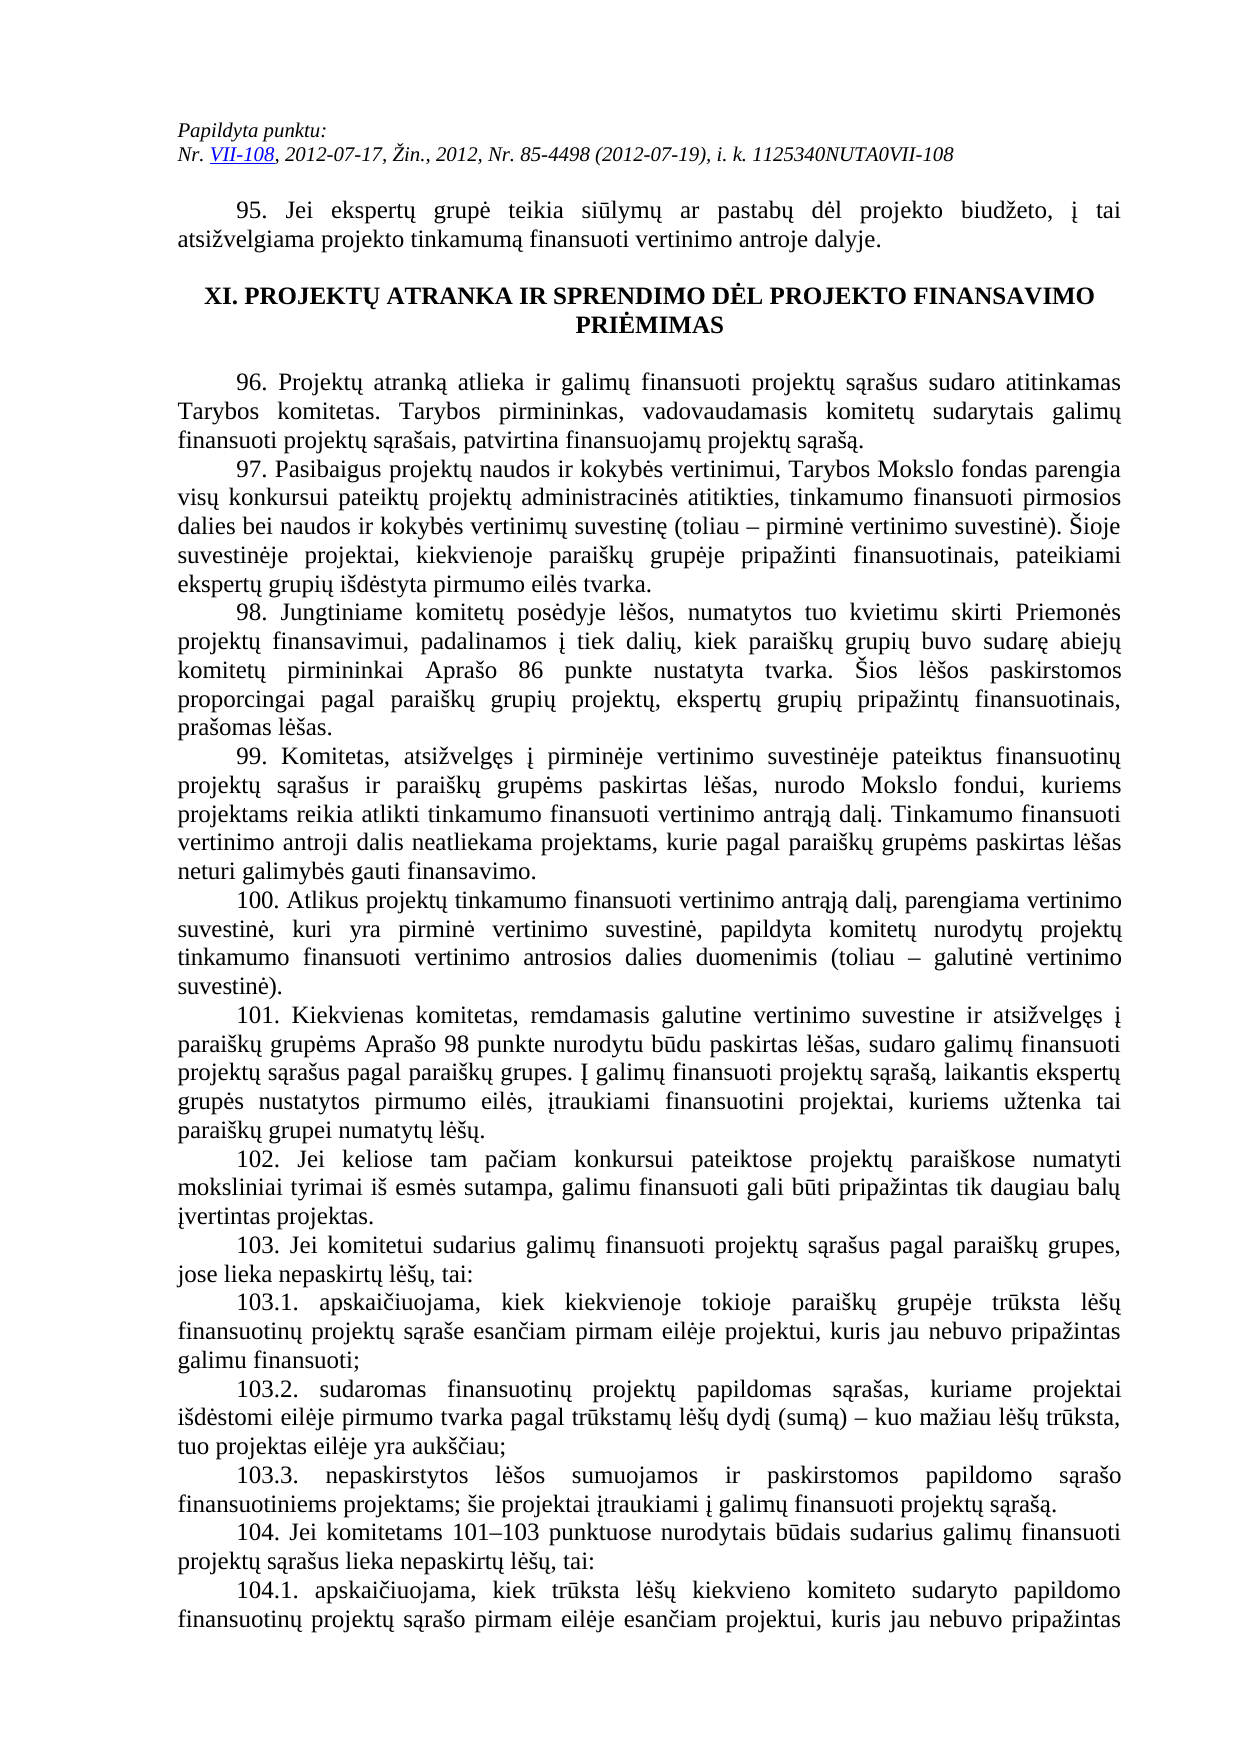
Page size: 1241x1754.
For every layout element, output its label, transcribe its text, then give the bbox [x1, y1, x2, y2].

text 104. Jei komitetams 101–103 punktuose nurodytais būdais sudarius galimų finansuoti projektų sąrašus lieka nepaskirtų lėšų, tai: [177, 1517, 1122, 1575]
text 100. Atlikus projektų tinkamumo finansuoti vertinimo antrąją dalį, parengiama vertinimo suvestinė, kuri yra pirminė vertinimo suvestinė, papildyta komitetų nurodytų projektų tinkamumo finansuoti vertinimo antrosios dalies duomenimis (toliau – galutinė vertinimo suvestinė). [177, 885, 1122, 1000]
text 101. Kiekvienas komitetas, remdamasis galutine vertinimo suvestine ir atsižvelgęs į paraiškų grupėms Aprašo 98 punkte nurodytu būdu paskirtas lėšas, sudaro galimų finansuoti projektų sąrašus pagal paraiškų grupes. Į galimų finansuoti projektų sąrašą, laikantis ekspertų grupės nustatytos pirmumo eilės, įtraukiami finansuotini projektai, kuriems užtenka tai paraiškų grupei numatytų lėšų. [177, 1000, 1122, 1144]
text 103.1. apskaičiuojama, kiek kiekvienoje tokioje paraiškų grupėje trūksta lėšų finansuotinų projektų sąraše esančiam pirmam eilėje projektui, kuris jau nebuvo pripažintas galimu finansuoti; [177, 1287, 1122, 1374]
text Papildyta punktu: [177, 118, 1122, 142]
text 103.2. sudaromas finansuotinų projektų papildomas sąrašas, kuriame projektai išdėstomi eilėje pirmumo tvarka pagal trūkstamų lėšų dydį (sumą) – kuo mažiau lėšų trūksta, tuo projektas eilėje yra aukščiau; [177, 1374, 1122, 1460]
text XI. PROJEKTŲ ATRANKA IR SPRENDIMO DĖL PROJEKTO FINANSAVIMO PRIĖMIMAS [177, 281, 1122, 339]
text 103. Jei komitetui sudarius galimų finansuoti projektų sąrašus pagal paraiškų grupes, jose lieka nepaskirtų lėšų, tai: [177, 1230, 1122, 1287]
text 102. Jei keliose tam pačiam konkursui pateiktose projektų paraiškose numatyti moksliniai tyrimai iš esmės sutampa, galimu finansuoti gali būti pripažintas tik daugiau balų įvertintas projektas. [177, 1144, 1122, 1230]
text Nr. VII-108, 2012-07-17, Žin., 2012, Nr. 85-4498 (2012-07-19), i. k. 1125340NUTA0VII-108 [177, 142, 1122, 166]
text 103.3. nepaskirstytos lėšos sumuojamos ir paskirstomos papildomo sąrašo finansuotiniems projektams; šie projektai įtraukiami į galimų finansuoti projektų sąrašą. [177, 1460, 1122, 1517]
text 96. Projektų atranką atlieka ir galimų finansuoti projektų sąrašus sudaro atitinkamas Tarybos komitetas. Tarybos pirmininkas, vadovaudamasis komitetų sudarytais galimų finansuoti projektų sąrašais, patvirtina finansuojamų projektų sąrašą. [177, 367, 1122, 454]
text 104.1. apskaičiuojama, kiek trūksta lėšų kiekvieno komiteto sudaryto papildomo finansuotinų projektų sąrašo pirmam eilėje esančiam projektui, kuris jau nebuvo pripažintas [177, 1575, 1122, 1632]
text 95. Jei ekspertų grupė teikia siūlymų ar pastabų dėl projekto biudžeto, į tai atsižvelgiama projekto tinkamumą finansuoti vertinimo antroje dalyje. [177, 195, 1122, 252]
text 98. Jungtiniame komitetų posėdyje lėšos, numatytos tuo kvietimu skirti Priemonės projektų finansavimui, padalinamos į tiek dalių, kiek paraiškų grupių buvo sudarę abiejų komitetų pirmininkai Aprašo 86 punkte nustatyta tvarka. Šios lėšos paskirstomos proporcingai pagal paraiškų grupių projektų, ekspertų grupių pripažintų finansuotinais, prašomas lėšas. [177, 597, 1122, 741]
text 99. Komitetas, atsižvelgęs į pirminėje vertinimo suvestinėje pateiktus finansuotinų projektų sąrašus ir paraiškų grupėms paskirtas lėšas, nurodo Mokslo fondui, kuriems projektams reikia atlikti tinkamumo finansuoti vertinimo antrąją dalį. Tinkamumo finansuoti vertinimo antroji dalis neatliekama projektams, kurie pagal paraiškų grupėms paskirtas lėšas neturi galimybės gauti finansavimo. [177, 741, 1122, 885]
text 97. Pasibaigus projektų naudos ir kokybės vertinimui, Tarybos Mokslo fondas parengia visų konkursui pateiktų projektų administracinės atitikties, tinkamumo finansuoti pirmosios dalies bei naudos ir kokybės vertinimų suvestinę (toliau – pirminė vertinimo suvestinė). Šioje suvestinėje projektai, kiekvienoje paraiškų grupėje pripažinti finansuotinais, pateikiami ekspertų grupių išdėstyta pirmumo eilės tvarka. [177, 454, 1122, 597]
